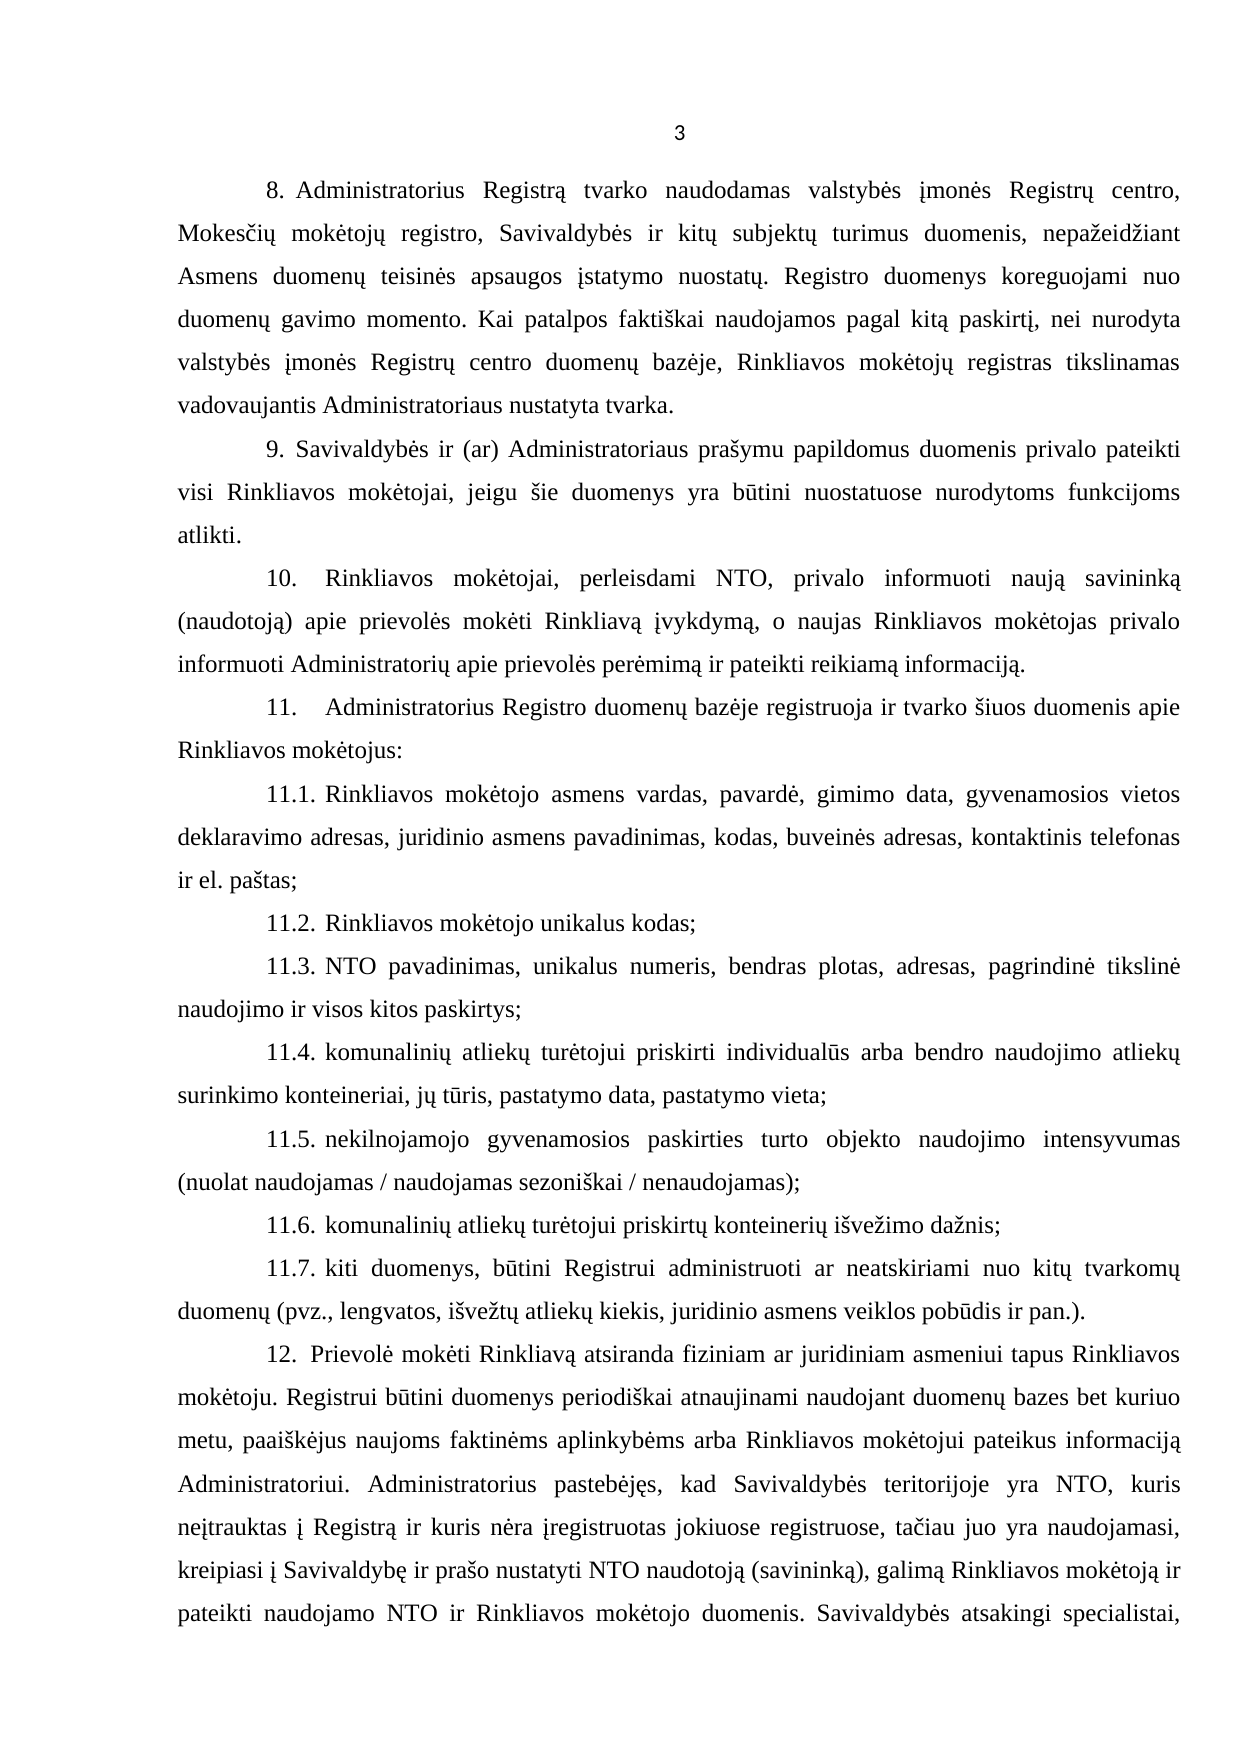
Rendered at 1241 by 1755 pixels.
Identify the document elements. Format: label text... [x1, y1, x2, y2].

text 11.2. Rinkliavos mokėtojo unikalus kodas; [177, 908, 1181, 937]
text 11.5. nekilnojamojo gyvenamosios paskirties turto objekto naudojimo intensyvumas (nuolat naudojamas / naudojamas sezoniškai / nenaudojamas); [177, 1124, 1181, 1196]
text 11.7. kiti duomenys, būtini Registrui administruoti ar neatskiriami nuo kitų tvarkomų duomenų (pvz., lengvatos, išvežtų atliekų kiekis, juridinio asmens veiklos pobūdis ir pan.). [177, 1253, 1181, 1325]
text 11.3. NTO pavadinimas, unikalus numeris, bendras plotas, adresas, pagrindinė tikslinė naudojimo ir visos kitos paskirtys; [177, 951, 1181, 1023]
text 10. Rinkliavos mokėtojai, perleisdami NTO, privalo informuoti naują savininką (naudotoją) apie prievolės mokėti Rinkliavą įvykdymą, o naujas Rinkliavos mokėtojas privalo informuoti Administratorių apie prievolės perėmimą ir pateikti reikiamą informaciją. [177, 563, 1181, 678]
text 11.6. komunalinių atliekų turėtojui priskirtų konteinerių išvežimo dažnis; [177, 1210, 1181, 1239]
text 12. Prievolė mokėti Rinkliavą atsiranda fiziniam ar juridiniam asmeniui tapus Rinkliavos mokėtoju. Registrui būtini duomenys periodiškai atnaujinami naudojant duomenų bazes bet kuriuo metu, paaiškėjus naujoms faktinėms aplinkybėms arba Rinkliavos mokėtojui pateikus informaciją Administratoriui. Administratorius pastebėjęs, kad Savivaldybės teritorijoje yra NTO, kuris neįtrauktas į Registrą ir kuris nėra įregistruotas jokiuose registruose, tačiau juo yra naudojamasi, kreipiasi į Savivaldybę ir prašo nustatyti NTO naudotoją (savininką), galimą Rinkliavos mokėtoją ir pateikti naudojamo NTO ir Rinkliavos mokėtojo duomenis. Savivaldybės atsakingi specialistai, [177, 1339, 1181, 1627]
text 11.1. Rinkliavos mokėtojo asmens vardas, pavardė, gimimo data, gyvenamosios vietos deklaravimo adresas, juridinio asmens pavadinimas, kodas, buveinės adresas, kontaktinis telefonas ir el. paštas; [177, 779, 1181, 894]
text 11.4. komunalinių atliekų turėtojui priskirti individualūs arba bendro naudojimo atliekų surinkimo konteineriai, jų tūris, pastatymo data, pastatymo vieta; [177, 1037, 1181, 1109]
text 8. Administratorius Registrą tvarko naudodamas valstybės įmonės Registrų centro, Mokesčių mokėtojų registro, Savivaldybės ir kitų subjektų turimus duomenis, nepažeidžiant Asmens duomenų teisinės apsaugos įstatymo nuostatų. Registro duomenys koreguojami nuo duomenų gavimo momento. Kai patalpos faktiškai naudojamos pagal kitą paskirtį, nei nurodyta valstybės įmonės Registrų centro duomenų bazėje, Rinkliavos mokėtojų registras tikslinamas vadovaujantis Administratoriaus nustatyta tvarka. [177, 175, 1181, 419]
text 11. Administratorius Registro duomenų bazėje registruoja ir tvarko šiuos duomenis apie Rinkliavos mokėtojus: [177, 692, 1181, 764]
text 9. Savivaldybės ir (ar) Administratoriaus prašymu papildomus duomenis privalo pateikti visi Rinkliavos mokėtojai, jeigu šie duomenys yra būtini nuostatuose nurodytoms funkcijoms atlikti. [177, 434, 1181, 549]
